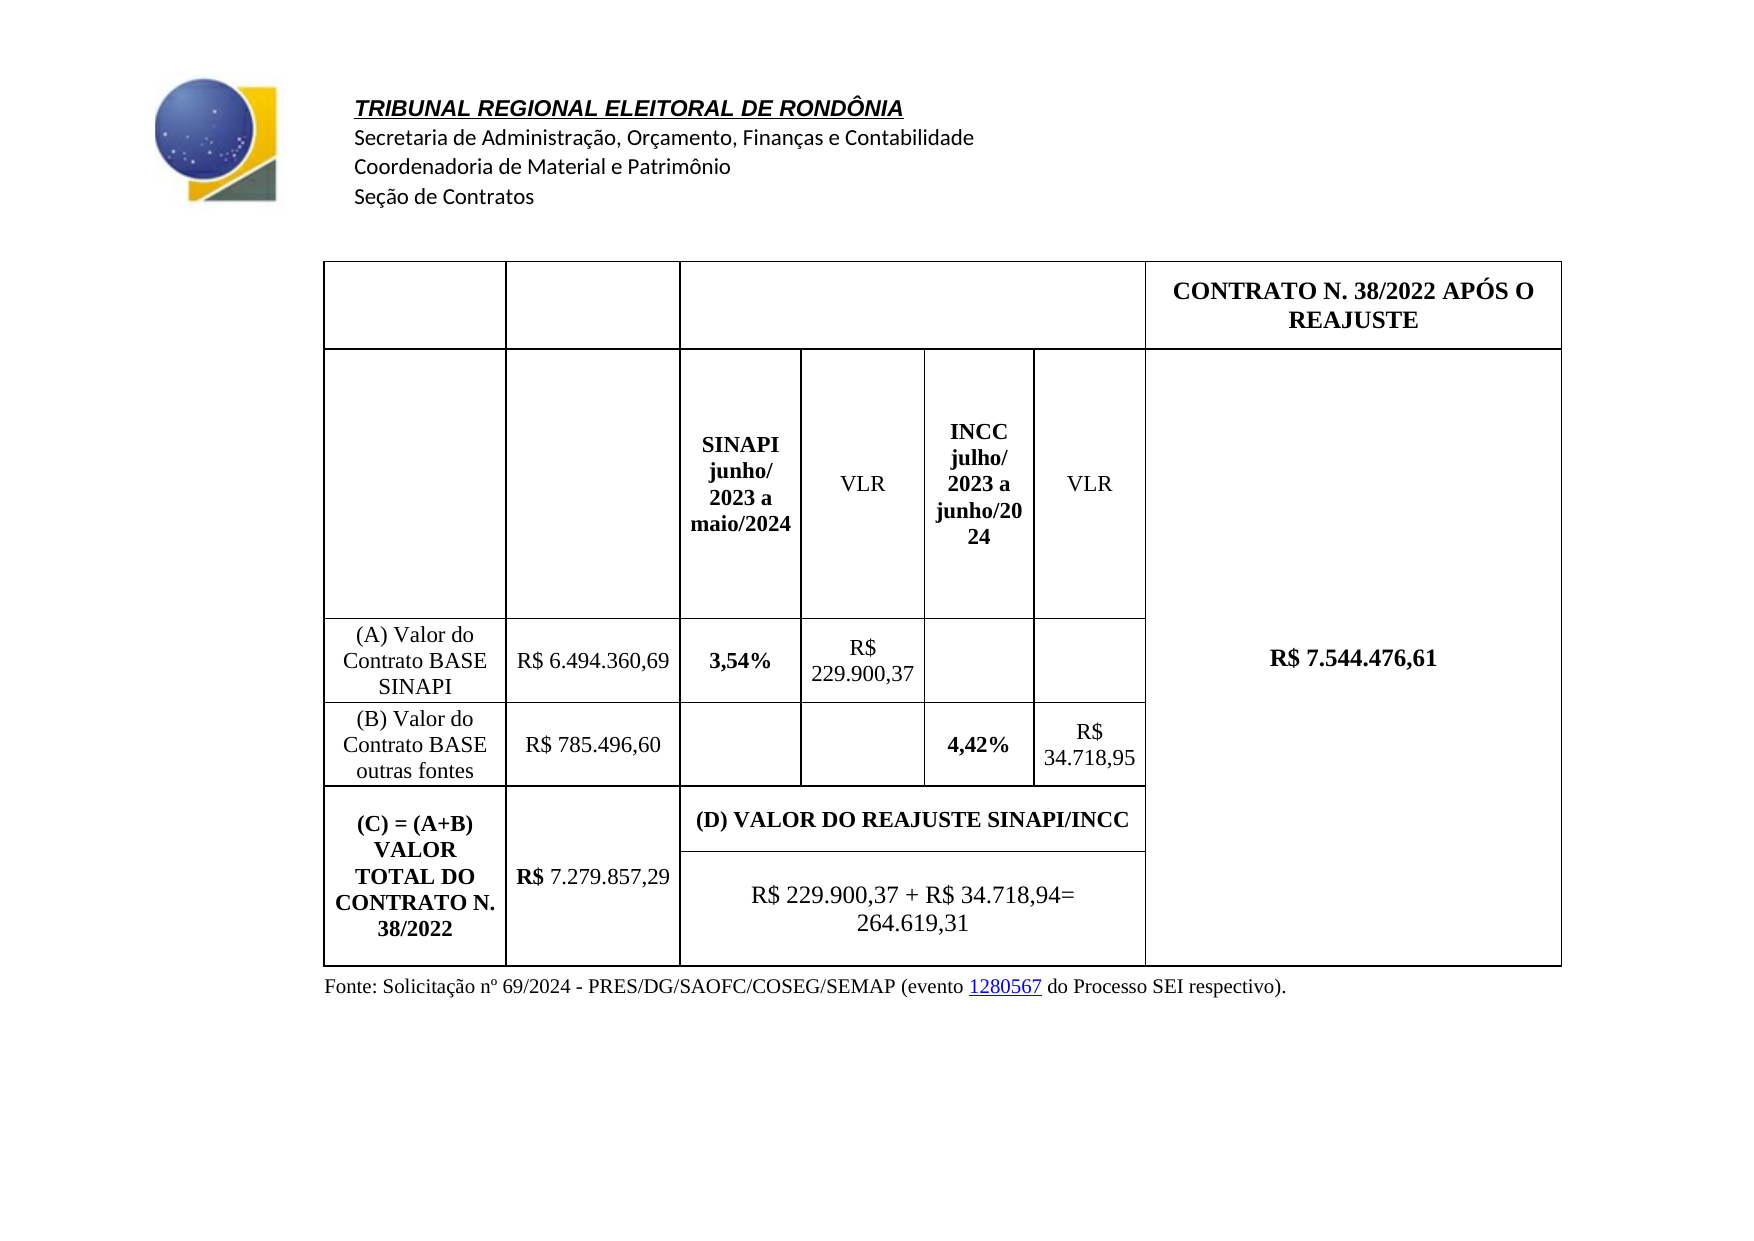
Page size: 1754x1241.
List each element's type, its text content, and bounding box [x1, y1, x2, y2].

table_cell [1035, 619, 1145, 701]
table_cell VLR [1035, 350, 1145, 617]
table_cell R$ 229.900,37 [802, 619, 924, 701]
table_cell R$ 229.900,37 + R$ 34.718,94= 264.619,31 [681, 852, 1145, 965]
table_cell VLR [802, 350, 924, 617]
table_cell R$ 785.496,60 [507, 703, 679, 785]
table_cell [681, 703, 800, 785]
table_cell (C) = (A+B) VALOR TOTAL DO CONTRATO N. 38/2022 [325, 787, 505, 965]
table_cell (B) Valor do Contrato BASE outras fontes [325, 703, 505, 785]
table_cell R$ 7.544.476,61 [1146, 350, 1561, 965]
table_cell [507, 262, 679, 348]
table_cell CONTRATO N. 38/2022​ APÓS O REAJUSTE [1146, 262, 1561, 348]
table_cell SINAPI junho/2023 a maio/2024 [681, 350, 800, 617]
table_cell 3,54% [681, 619, 800, 701]
table_cell [325, 350, 505, 617]
table_cell (A) Valor do Contrato BASE SINAPI [325, 619, 505, 701]
table_cell [681, 262, 1145, 348]
table_cell R$ 7.279.857,29 [507, 787, 679, 965]
table_cell [507, 350, 679, 617]
table_cell [802, 703, 924, 785]
table_cell [925, 619, 1033, 701]
table_cell 4,42% [925, 703, 1033, 785]
table_cell R$ 34.718,95 [1035, 703, 1145, 785]
table_cell (D) VALOR DO REAJUSTE SINAPI/INCC [681, 787, 1145, 851]
table_cell INCC julho/2023 a junho/2024 [925, 350, 1033, 617]
table_cell [325, 262, 505, 348]
text Fonte: Solicitação nº 69/2024 - PRES/DG/SAOFC/COSEG/SEMAP (evento 1280567 do Processo SEI respectivo). [324, 974, 1606, 998]
table_cell R$ 6.494.360,69 [507, 619, 679, 701]
